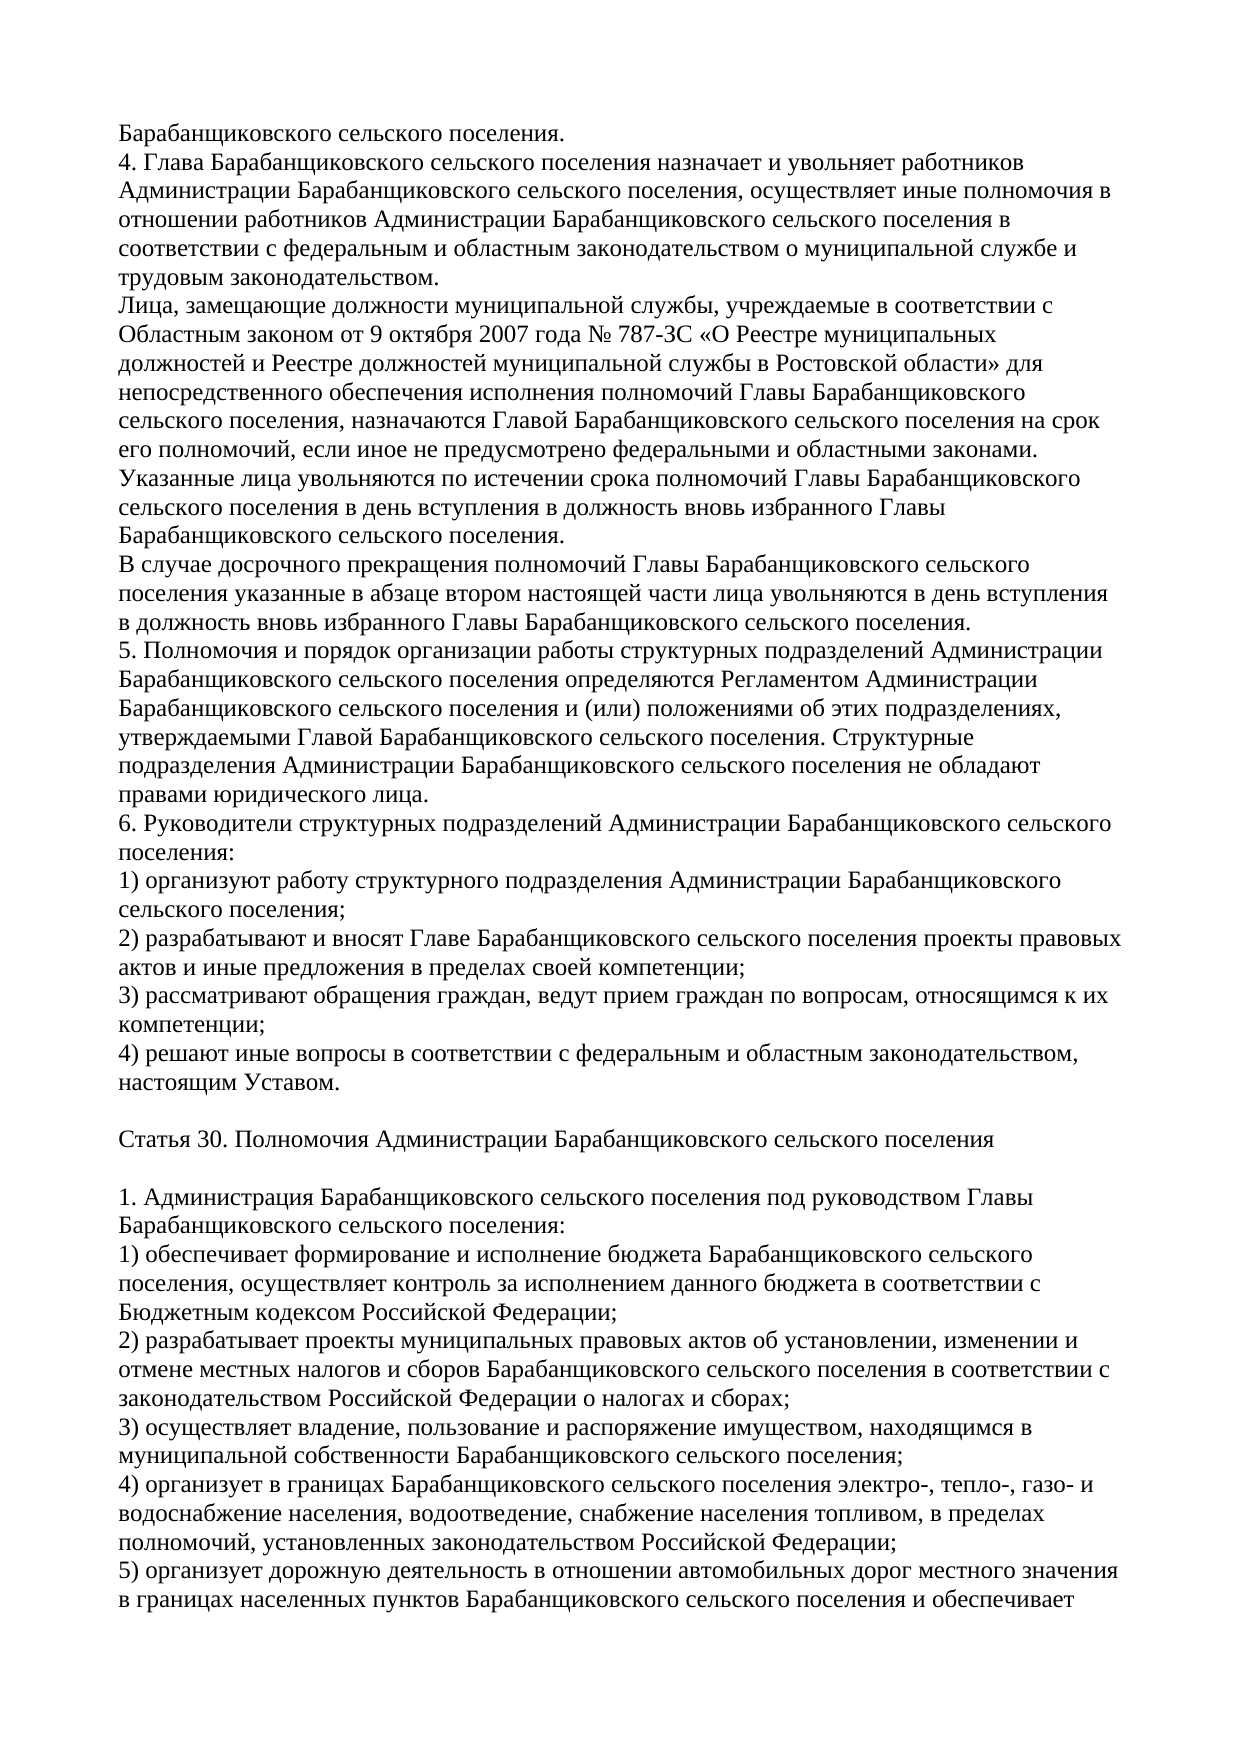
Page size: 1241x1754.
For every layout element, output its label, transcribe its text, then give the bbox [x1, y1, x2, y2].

text 2) разрабатывает проекты муниципальных правовых актов об установлении, изменении и отмене местных налогов и сборов Барабанщиковского сельского поселения в соответствии с законодательством Российской Федерации о налогах и сборах; [118, 1326, 1122, 1412]
text Лица, замещающие должности муниципальной службы, учреждаемые в соответствии с Областным законом от 9 октября 2007 года № 787-ЗС «О Реестре муниципальных должностей и Реестре должностей муниципальной службы в Ростовской области» для непосредственного обеспечения исполнения полномочий Главы Барабанщиковского сельского поселения, назначаются Главой Барабанщиковского сельского поселения на срок его полномочий, если иное не предусмотрено федеральными и областными законами. [118, 291, 1122, 463]
text 3) осуществляет владение, пользование и распоряжение имуществом, находящимся в муниципальной собственности Барабанщиковского сельского поселения; [118, 1412, 1122, 1469]
text 5) организует дорожную деятельность в отношении автомобильных дорог местного значения в границах населенных пунктов Барабанщиковского сельского поселения и обеспечивает [118, 1556, 1122, 1613]
text В случае досрочного прекращения полномочий Главы Барабанщиковского сельского поселения указанные в абзаце втором настоящей части лица увольняются в день вступления в должность вновь избранного Главы Барабанщиковского сельского поселения. [118, 549, 1122, 636]
text Барабанщиковского сельского поселения. [118, 118, 1122, 147]
text 1) обеспечивает формирование и исполнение бюджета Барабанщиковского сельского поселения, осуществляет контроль за исполнением данного бюджета в соответствии с Бюджетным кодексом Российской Федерации; [118, 1239, 1122, 1326]
text 1) организуют работу структурного подразделения Администрации Барабанщиковского сельского поселения; [118, 866, 1122, 923]
text 3) рассматривают обращения граждан, ведут прием граждан по вопросам, относящимся к их компетенции; [118, 981, 1122, 1038]
text 2) разрабатывают и вносят Главе Барабанщиковского сельского поселения проекты правовых актов и иные предложения в пределах своей компетенции; [118, 923, 1122, 981]
text 4) организует в границах Барабанщиковского сельского поселения электро-, тепло-, газо- и водоснабжение населения, водоотведение, снабжение населения топливом, в пределах полномочий, установленных законодательством Российской Федерации; [118, 1469, 1122, 1556]
text 4) решают иные вопросы в соответствии с федеральным и областным законодательством, настоящим Уставом. [118, 1038, 1122, 1096]
text 4. Глава Барабанщиковского сельского поселения назначает и увольняет работников Администрации Барабанщиковского сельского поселения, осуществляет иные полномочия в отношении работников Администрации Барабанщиковского сельского поселения в соответствии с федеральным и областным законодательством о муниципальной службе и трудовым законодательством. [118, 147, 1122, 291]
text 1. Администрация Барабанщиковского сельского поселения под руководством Главы Барабанщиковского сельского поселения: [118, 1182, 1122, 1239]
text 6. Руководители структурных подразделений Администрации Барабанщиковского сельского поселения: [118, 808, 1122, 866]
text 5. Полномочия и порядок организации работы структурных подразделений Администрации Барабанщиковского сельского поселения определяются Регламентом Администрации Барабанщиковского сельского поселения и (или) положениями об этих подразделениях, утверждаемыми Главой Барабанщиковского сельского поселения. Структурные подразделения Администрации Барабанщиковского сельского поселения не обладают правами юридического лица. [118, 636, 1122, 808]
text Указанные лица увольняются по истечении срока полномочий Главы Барабанщиковского сельского поселения в день вступления в должность вновь избранного Главы Барабанщиковского сельского поселения. [118, 463, 1122, 549]
text Статья 30. Полномочия Администрации Барабанщиковского сельского поселения [118, 1124, 1122, 1153]
